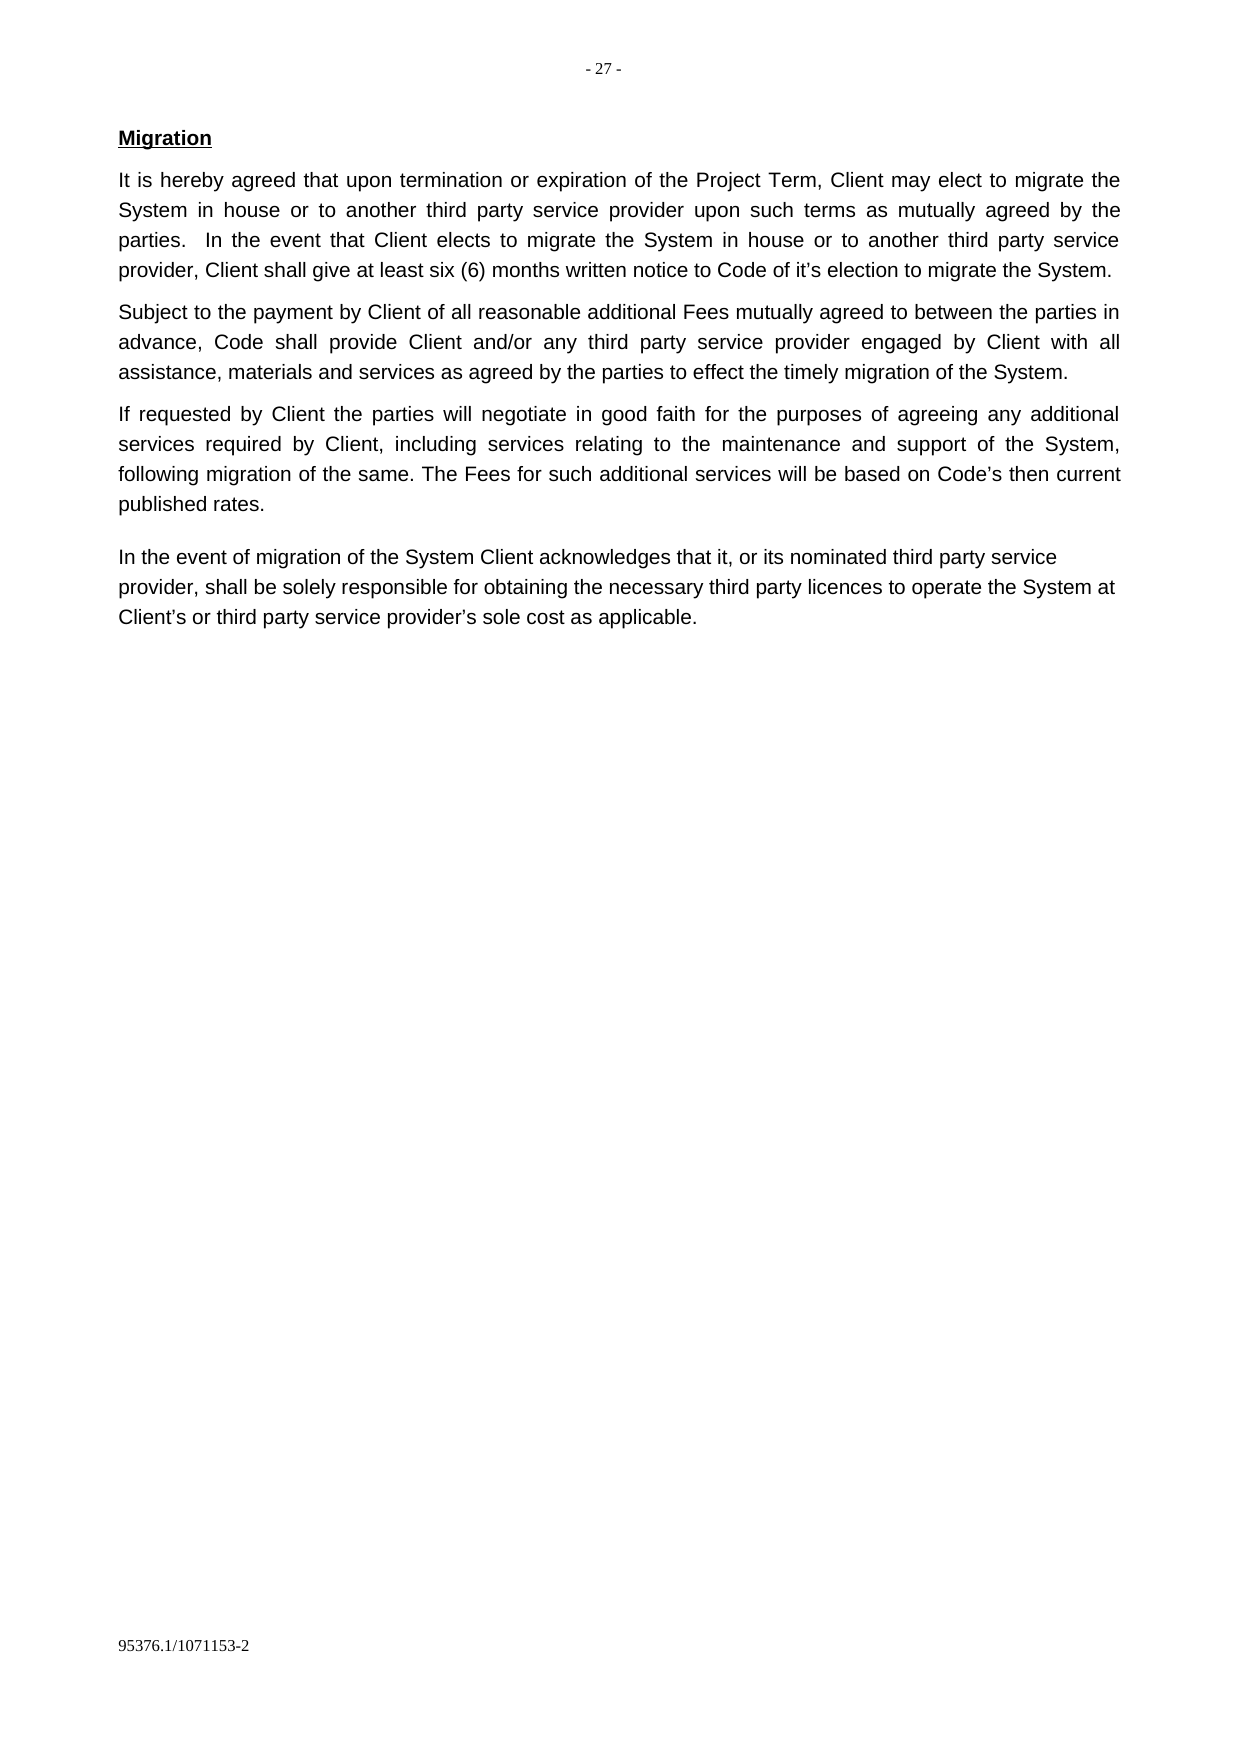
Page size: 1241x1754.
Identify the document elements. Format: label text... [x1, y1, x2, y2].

subtitle It is hereby agreed that upon termination or expiration of the Project Term, Client may elect to migrate the System in house or to another third party service provider upon such terms as mutually agreed by the parties. In the event that Client elects to migrate the System in house or to another third party service provider, Client shall give at least six (6) months written notice to Code of it’s election to migrate the System. [118, 168, 1122, 282]
subtitle Subject to the payment by Client of all reasonable additional Fees mutually agreed to between the parties in advance, Code shall provide Client and/or any third party service provider engaged by Client with all assistance, materials and services as agreed by the parties to effect the timely migration of the System. [118, 300, 1122, 384]
subtitle In the event of migration of the System Client acknowledges that it, or its nominated third party service provider, shall be solely responsible for obtaining the necessary third party licences to operate the System at Client’s or third party service provider’s sole cost as applicable. [118, 545, 1122, 628]
subtitle Migration [118, 126, 1122, 149]
subtitle If requested by Client the parties will negotiate in good faith for the purposes of agreeing any additional services required by Client, including services relating to the maintenance and support of the System, following migration of the same. The Fees for such additional services will be based on Code’s then current published rates. [118, 402, 1122, 516]
